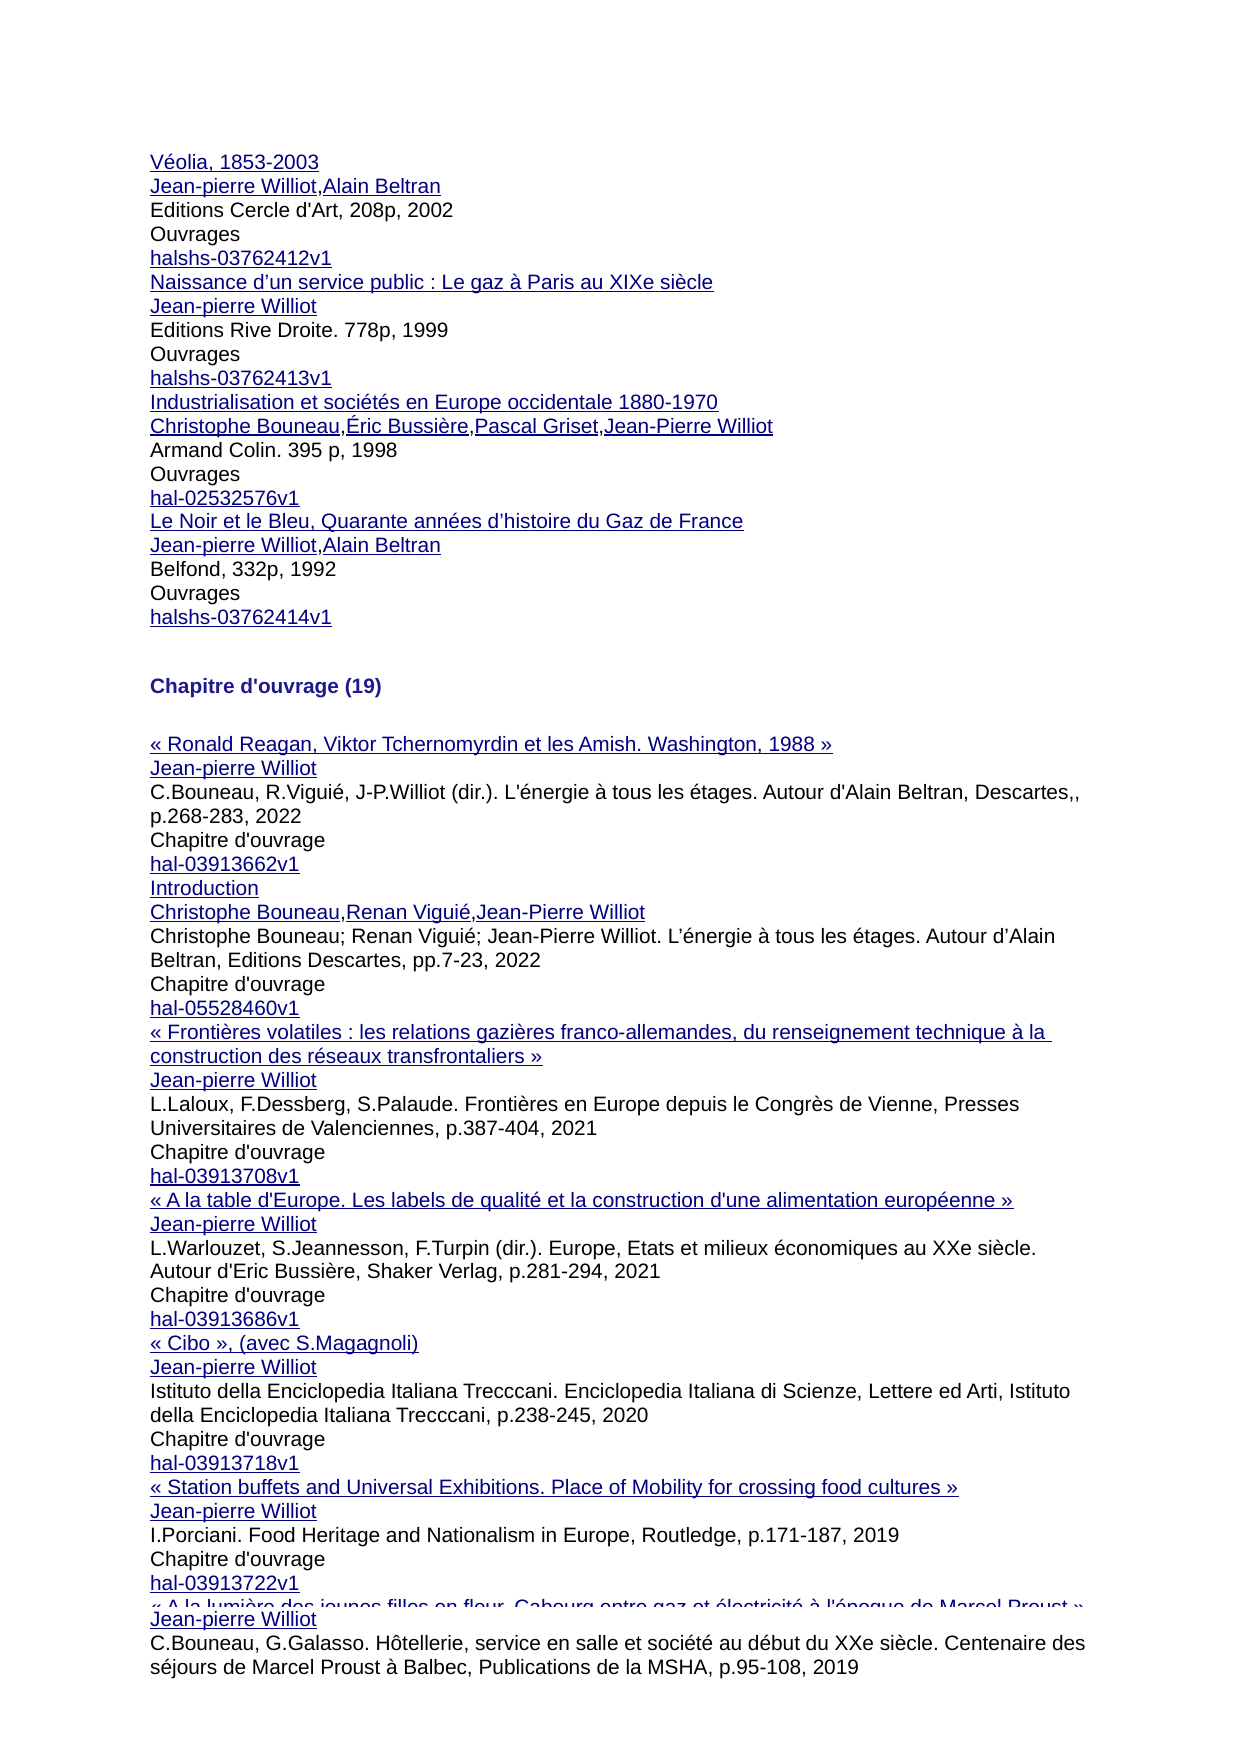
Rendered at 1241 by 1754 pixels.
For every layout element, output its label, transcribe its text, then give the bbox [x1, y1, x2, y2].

table_cell « Station buffets and Universal Exhibitions. Place of Mobility for crossing food cultures » Jean-pierre Williot I.Porciani. Food Heritage and Nationalism in Europe, Routledge, p.171-187, 2019 Chapitre d'ouvrage hal-03913722v1 [150, 1475, 1090, 1595]
table_cell « Cibo », (avec S.Magagnoli) Jean-pierre Williot Istituto della Enciclopedia Italiana Trecccani. Enciclopedia Italiana di Scienze, Lettere ed Arti, Istituto della Enciclopedia Italiana Trecccani, p.238-245, 2020 Chapitre d'ouvrage hal-03913718v1 [150, 1331, 1090, 1475]
table_cell Naissance d’un service public : Le gaz à Paris au XIXe siècle Jean-pierre Williot Editions Rive Droite. 778p, 1999 Ouvrages halshs-03762413v1 [150, 270, 1090, 389]
subtitle Chapitre d'ouvrage (19) [150, 674, 1090, 698]
table_cell « Frontières volatiles : les relations gazières franco-allemandes, du renseignement technique à la construction des réseaux transfrontaliers » Jean-pierre Williot L.Laloux, F.Dessberg, S.Palaude. Frontières en Europe depuis le Congrès de Vienne, Presses Universitaires de Valenciennes, p.387-404, 2021 Chapitre d'ouvrage hal-03913708v1 [150, 1020, 1090, 1187]
table_cell Introduction Christophe Bouneau,Renan Viguié,Jean-Pierre Williot Christophe Bouneau; Renan Viguié; Jean-Pierre Williot. L’énergie à tous les étages. Autour d’Alain Beltran, Editions Descartes, pp.7-23, 2022 Chapitre d'ouvrage hal-05528460v1 [150, 876, 1090, 1020]
table_cell Véolia, 1853-2003 Jean-pierre Williot,Alain Beltran Editions Cercle d'Art, 208p, 2002 Ouvrages halshs-03762412v1 [150, 150, 1090, 270]
table_cell « A la table d'Europe. Les labels de qualité et la construction d'une alimentation européenne » Jean-pierre Williot L.Warlouzet, S.Jeannesson, F.Turpin (dir.). Europe, Etats et milieux économiques au XXe siècle. Autour d'Eric Bussière, Shaker Verlag, p.281-294, 2021 Chapitre d'ouvrage hal-03913686v1 [150, 1188, 1090, 1331]
table_cell Le Noir et le Bleu, Quarante années d’histoire du Gaz de France Jean-pierre Williot,Alain Beltran Belfond, 332p, 1992 Ouvrages halshs-03762414v1 [150, 509, 1090, 629]
table_cell « A la lumière des jeunes filles en fleur. Cabourg entre gaz et électricité à l'époque de Marcel Proust » Jean-pierre Williot C.Bouneau, G.Galasso. Hôtellerie, service en salle et société au début du XXe siècle. Centenaire des séjours de Marcel Proust à Balbec, Publications de la MSHA, p.95-108, 2019 [150, 1595, 1090, 1679]
table_header « Ronald Reagan, Viktor Tchernomyrdin et les Amish. Washington, 1988 » Jean-pierre Williot C.Bouneau, R.Viguié, J-P.Williot (dir.). L'énergie à tous les étages. Autour d'Alain Beltran, Descartes,, p.268-283, 2022 Chapitre d'ouvrage hal-03913662v1 [150, 732, 1090, 876]
table_cell Industrialisation et sociétés en Europe occidentale 1880-1970 Christophe Bouneau,Éric Bussière,Pascal Griset,Jean-Pierre Williot Armand Colin. 395 p, 1998 Ouvrages hal-02532576v1 [150, 390, 1090, 509]
